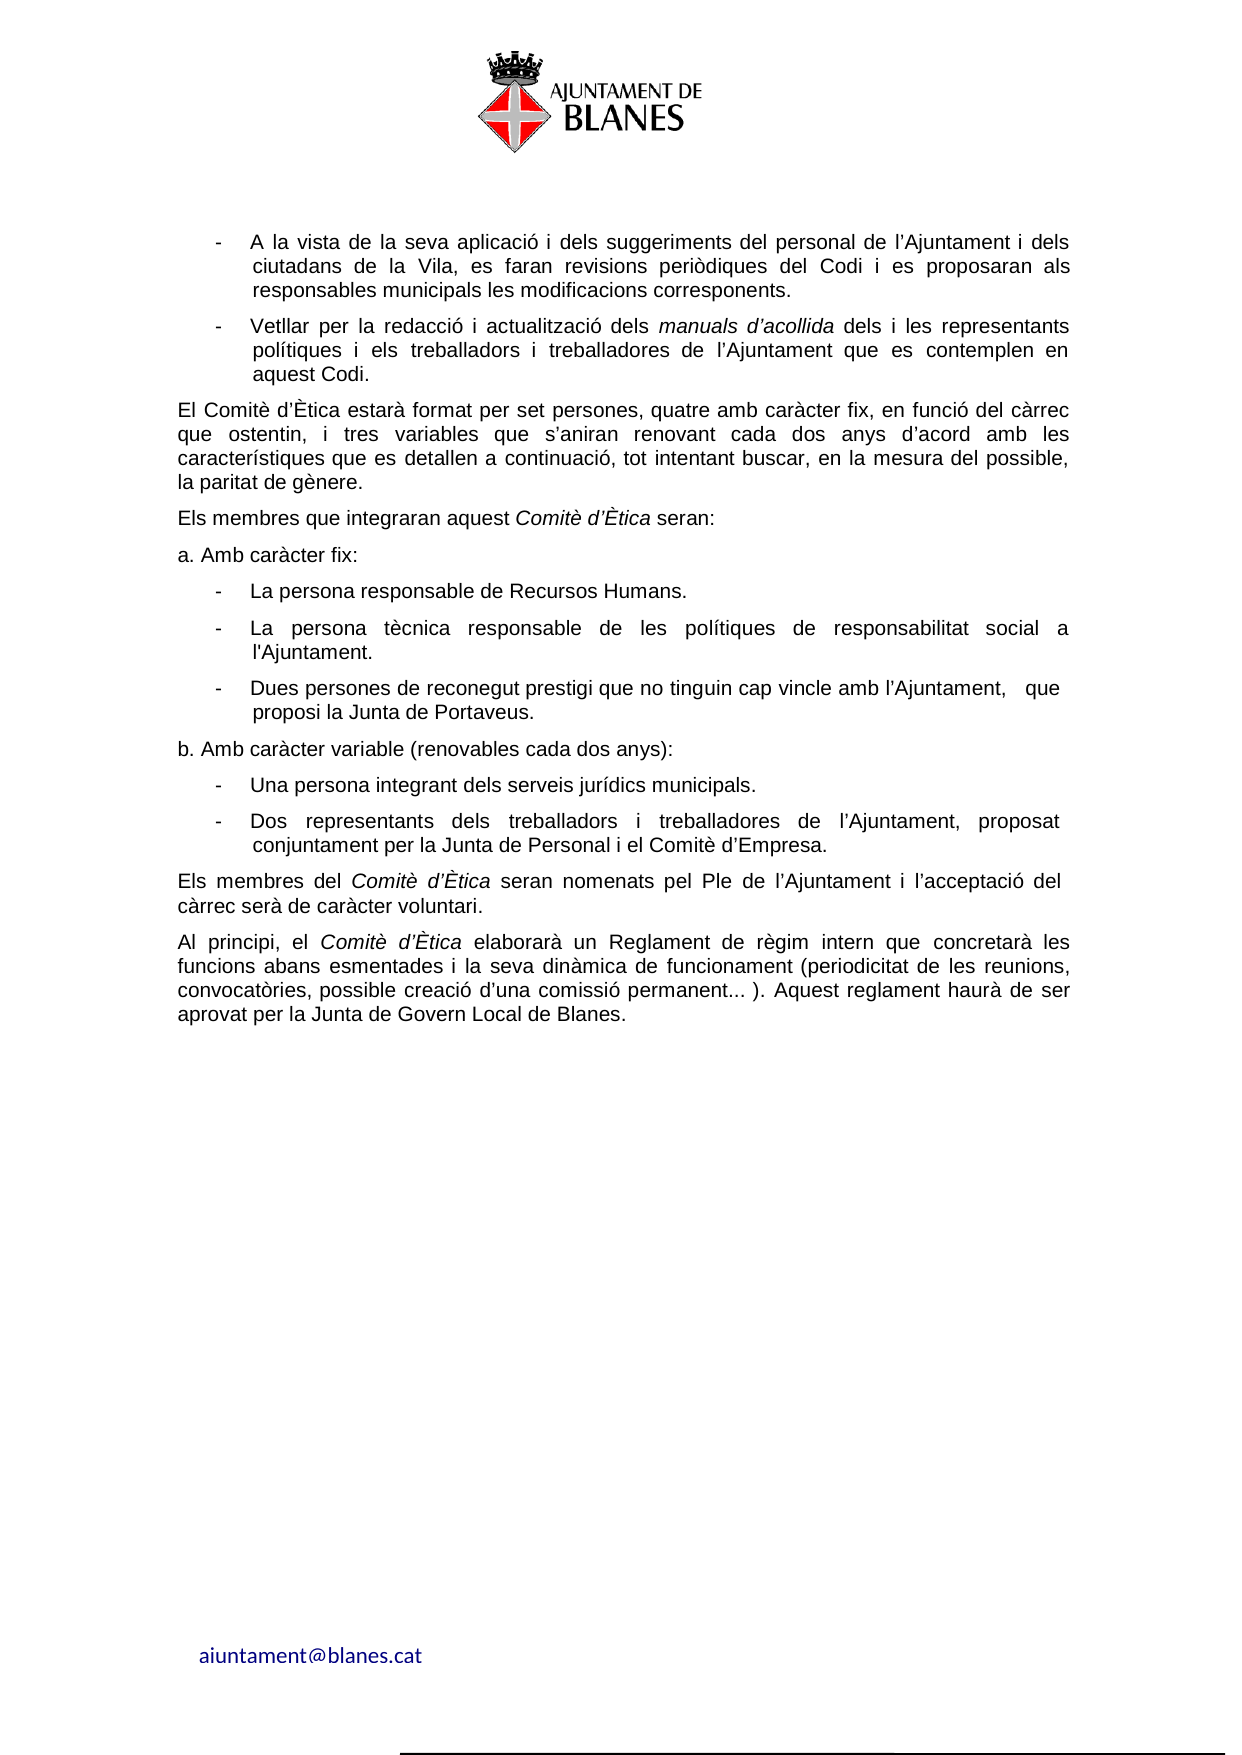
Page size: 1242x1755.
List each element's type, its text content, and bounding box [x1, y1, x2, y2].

text proposi la Junta de Portaveus. [252, 700, 1079, 724]
text - La persona responsable de Recursos Humans. [215, 579, 1079, 603]
text a. Amb caràcter fix: [177, 543, 363, 567]
text b. Amb caràcter variable (renovables cada dos anys): [177, 736, 677, 760]
text Els membres que integraran aquest Comitè d’Ètica seran: [177, 506, 718, 530]
text càrrec serà de caràcter voluntari. [177, 894, 488, 918]
text - Dues persones de reconegut prestigi que no tinguin cap vincle amb l’Ajuntament, que [215, 676, 1079, 700]
text - La persona tècnica responsable de les polítiques de responsabilitat social a l'Ajuntament. [215, 616, 1070, 664]
text conjuntament per la Junta de Personal i el Comitè d’Empresa. [252, 833, 1079, 857]
text Al principi, el Comitè d’Ètica elaborarà un Reglament de règim intern que concretarà les funcions abans esmentades i la seva dinàmica de funcionament (periodicitat de les reunions, convocatòries, possible creació d’una comissió permanent... ). Aquest reglament haurà de ser aprovat per la Junta de Govern Local de Blanes. [177, 930, 1070, 1026]
text - Dos representants dels treballadors i treballadores de l’Ajuntament, proposat [215, 809, 1079, 833]
text El Comitè d’Ètica estarà format per set persones, quatre amb caràcter fix, en funció del càrrec que ostentin, i tres variables que s’aniran renovant cada dos anys d’acord amb les característiques que es detallen a continuació, tot intentant buscar, en la mesura del possible, la paritat de gènere. [177, 398, 1069, 494]
text Els membres del Comitè d’Ètica seran nomenats pel Ple de l’Ajuntament i l’acceptació del [177, 869, 1070, 893]
text - Vetllar per la redacció i actualització dels manuals d’acollida dels i les representants polítiques i els treballadors i treballadores de l’Ajuntament que es contemplen en aquest Codi. [215, 314, 1070, 386]
text - Una persona integrant dels serveis jurídics municipals. [215, 773, 1079, 797]
text - A la vista de la seva aplicació i dels suggeriments del personal de l’Ajuntament i dels ciutadans de la Vila, es faran revisions periòdiques del Codi i es proposaran als responsables municipals les modificacions corresponents. [215, 230, 1070, 302]
